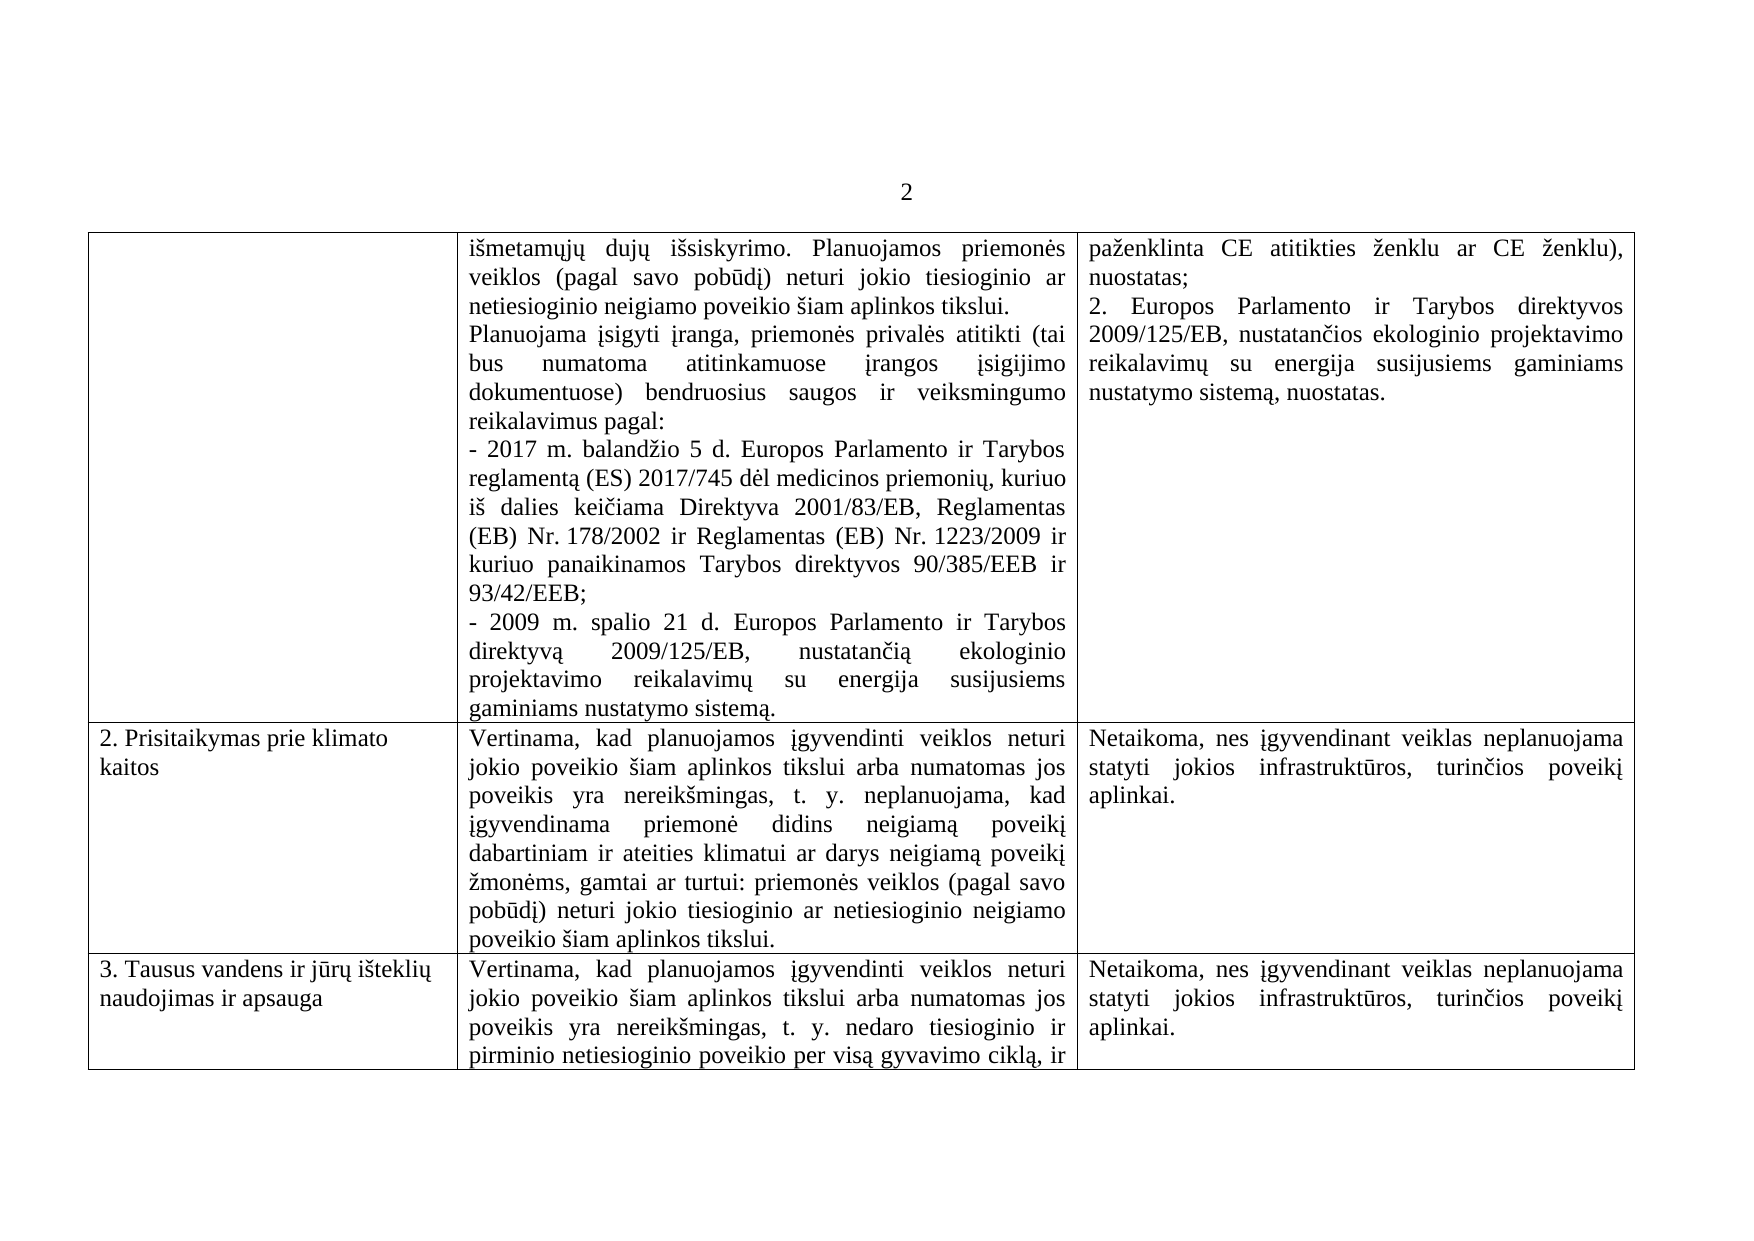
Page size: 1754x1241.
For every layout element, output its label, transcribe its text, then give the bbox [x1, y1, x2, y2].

table_cell Vertinama, kad planuojamos įgyvendinti veiklos neturi jokio poveikio šiam aplinkos tikslui arba numatomas jos poveikis yra nereikšmingas, t. y. neplanuojama, kad įgyvendinama priemonė didins neigiamą poveikį dabartiniam ir ateities klimatui ar darys neigiamą poveikį žmonėms, gamtai ar turtui: priemonės veiklos (pagal savo pobūdį) neturi jokio tiesioginio ar netiesioginio neigiamo poveikio šiam aplinkos tikslui. [458, 723, 1077, 953]
table_cell Netaikoma, nes įgyvendinant veiklas neplanuojama statyti jokios infrastruktūros, turinčios poveikį aplinkai. [1078, 954, 1634, 1069]
table_cell [89, 233, 457, 722]
table_cell Netaikoma, nes įgyvendinant veiklas neplanuojama statyti jokios infrastruktūros, turinčios poveikį aplinkai. [1078, 723, 1634, 953]
table_cell išmetamųjų dujų išsiskyrimo. Planuojamos priemonės veiklos (pagal savo pobūdį) neturi jokio tiesioginio ar netiesioginio neigiamo poveikio šiam aplinkos tikslui. Planuojama įsigyti įranga, priemonės privalės atitikti (tai bus numatoma atitinkamuose įrangos įsigijimo dokumentuose) bendruosius saugos ir veiksmingumo reikalavimus pagal: - 2017 m. balandžio 5 d. Europos Parlamento ir Tarybos reglamentą (ES) 2017/745 dėl medicinos priemonių, kuriuo iš dalies keičiama Direktyva 2001/83/EB, Reglamentas (EB) Nr. 178/2002 ir Reglamentas (EB) Nr. 1223/2009 ir kuriuo panaikinamos Tarybos direktyvos 90/385/EEB ir 93/42/EEB; - 2009 m. spalio 21 d. Europos Parlamento ir Tarybos direktyvą 2009/125/EB, nustatančią ekologinio projektavimo reikalavimų su energija susijusiems gaminiams nustatymo sistemą. [458, 233, 1077, 722]
table_cell 3. Tausus vandens ir jūrų išteklių naudojimas ir apsauga [89, 954, 457, 1069]
table_cell 2. Prisitaikymas prie klimato kaitos [89, 723, 457, 953]
table_cell Vertinama, kad planuojamos įgyvendinti veiklos neturi jokio poveikio šiam aplinkos tikslui arba numatomas jos poveikis yra nereikšmingas, t. y. nedaro tiesioginio ir pirminio netiesioginio poveikio per visą gyvavimo ciklą, ir [458, 954, 1077, 1069]
table_cell paženklinta CE atitikties ženklu ar CE ženklu), nuostatas; 2. Europos Parlamento ir Tarybos direktyvos 2009/125/EB, nustatančios ekologinio projektavimo reikalavimų su energija susijusiems gaminiams nustatymo sistemą, nuostatas. [1078, 233, 1634, 722]
